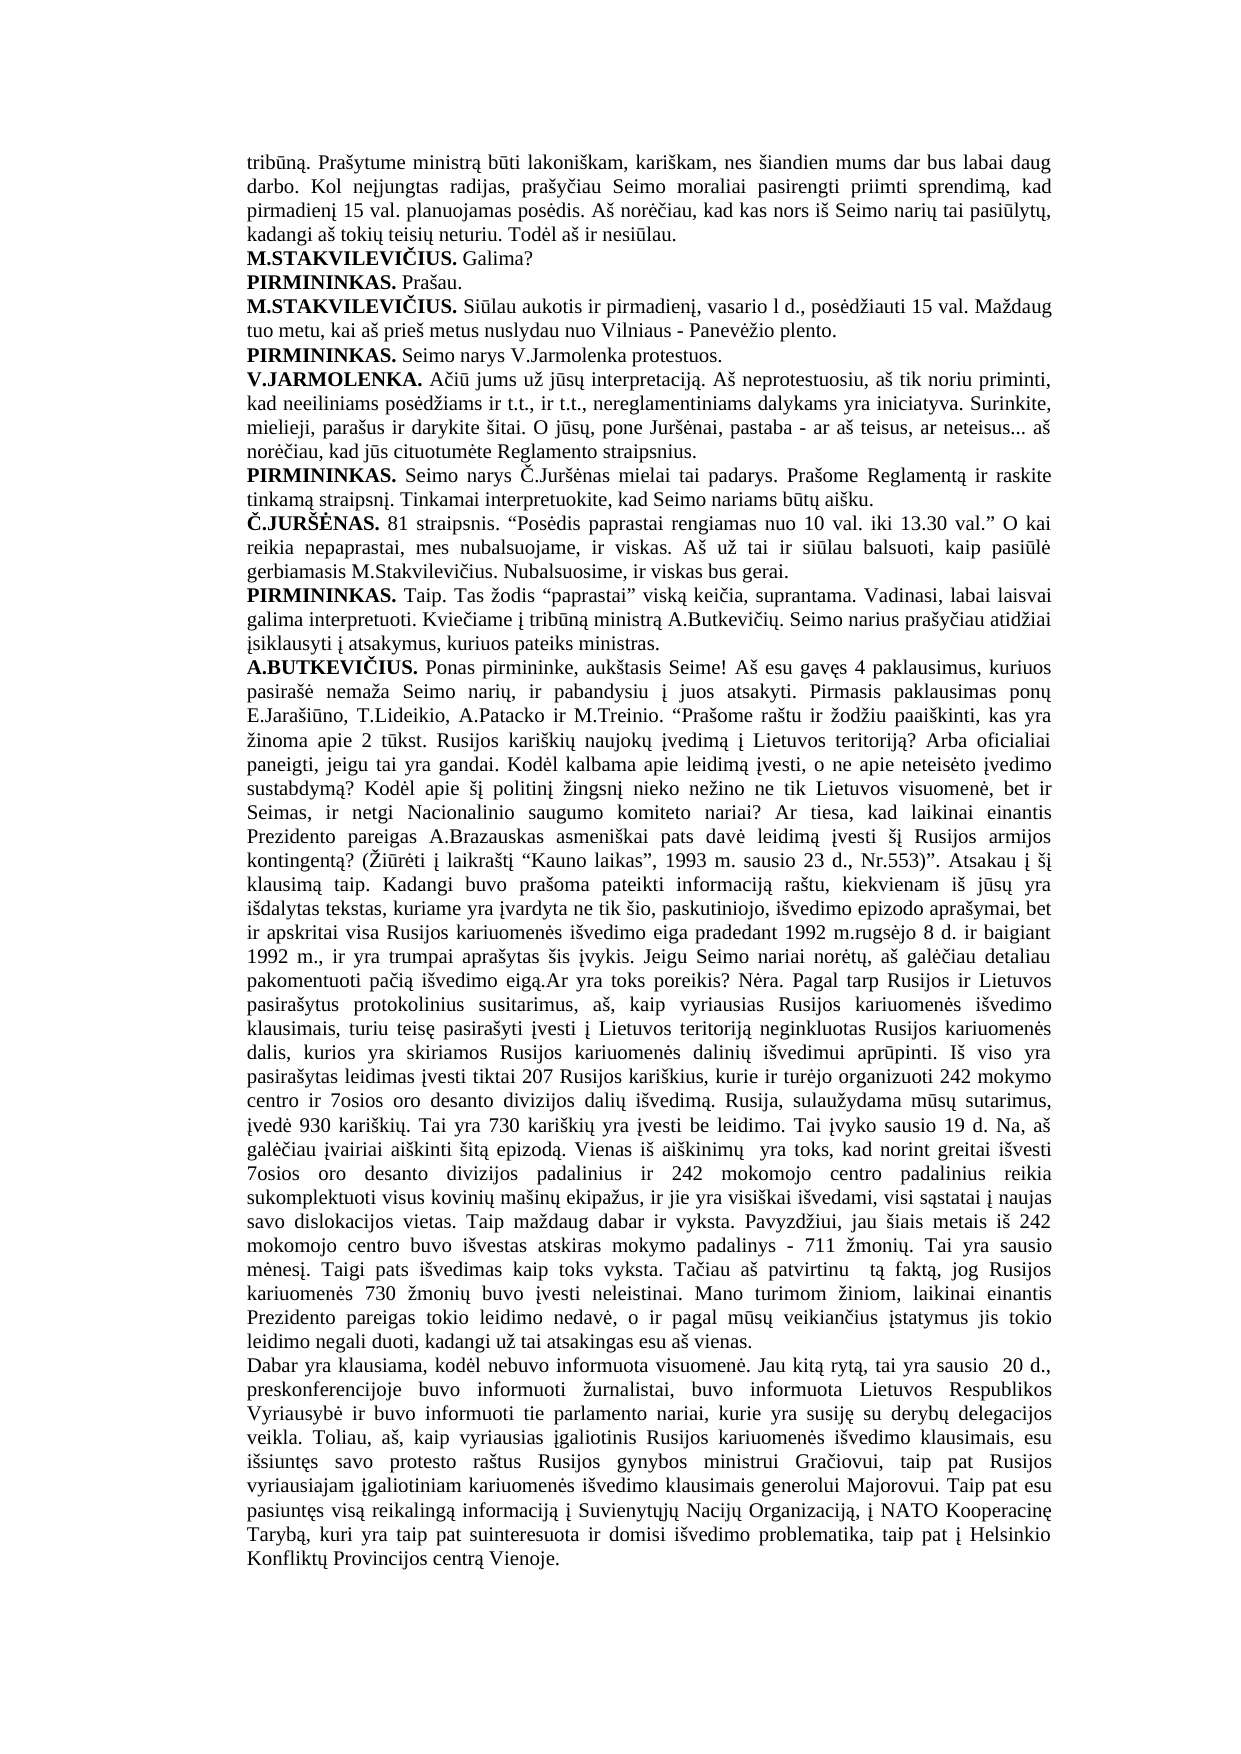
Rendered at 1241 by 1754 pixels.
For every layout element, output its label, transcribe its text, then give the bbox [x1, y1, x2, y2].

text M.STAKVILEVIČIUS. Siūlau aukotis ir pirmadienį, vasario l d., posėdžiauti 15 val. Maždaug tuo metu, kai aš prieš metus nuslydau nuo Vilniaus - Panevėžio plento. [247, 294, 1053, 342]
text PIRMININKAS. Seimo narys Č.Juršėnas mielai tai padarys. Prašome Reglamentą ir raskite tinkamą straipsnį. Tinkamai interpretuokite, kad Seimo nariams būtų aišku. [247, 463, 1053, 511]
text M.STAKVILEVIČIUS. Galima? [247, 246, 1053, 270]
text Dabar yra klausiama, kodėl nebuvo informuota visuomenė. Jau kitą rytą, tai yra sausio 20 d., preskonferencijoje buvo informuoti žurnalistai, buvo informuota Lietuvos Respublikos Vyriausybė ir buvo informuoti tie parlamento nariai, kurie yra susiję su derybų delegacijos veikla. Toliau, aš, kaip vyriausias įgaliotinis Rusijos kariuomenės išvedimo klausimais, esu išsiuntęs savo protesto raštus Rusijos gynybos ministrui Gračiovui, taip pat Rusijos vyriausiajam įgaliotiniam kariuomenės išvedimo klausimais generolui Majorovui. Taip pat esu pasiuntęs visą reikalingą informaciją į Suvienytųjų Nacijų Organizaciją, į NATO Kooperacinę Tarybą, kuri yra taip pat suinteresuota ir domisi išvedimo problematika, taip pat į Helsinkio Konfliktų Provincijos centrą Vienoje. [247, 1353, 1053, 1570]
text V.JARMOLENKA. Ačiū jums už jūsų interpretaciją. Aš neprotestuosiu, aš tik noriu priminti, kad neeiliniams posėdžiams ir t.t., ir t.t., nereglamentiniams dalykams yra iniciatyva. Surinkite, mielieji, parašus ir darykite šitai. O jūsų, pone Juršėnai, pastaba - ar aš teisus, ar neteisus... aš norėčiau, kad jūs cituotumėte Reglamento straipsnius. [247, 367, 1053, 463]
text PIRMININKAS. Seimo narys V.Jarmolenka protestuos. [247, 342, 1053, 367]
text Č.JURŠĖNAS. 81 straipsnis. “Posėdis paprastai rengiamas nuo 10 val. iki 13.30 val.” O kai reikia nepaprastai, mes nubalsuojame, ir viskas. Aš už tai ir siūlau balsuoti, kaip pasiūlė gerbiamasis M.Stakvilevičius. Nubalsuosime, ir viskas bus gerai. [247, 511, 1053, 583]
text A.BUTKEVIČIUS. Ponas pirmininke, aukštasis Seime! Aš esu gavęs 4 paklausimus, kuriuos pasirašė nemaža Seimo narių, ir pabandysiu į juos atsakyti. Pirmasis paklausimas ponų E.Jarašiūno, T.Lideikio, A.Patacko ir M.Treinio. “Prašome raštu ir žodžiu paaiškinti, kas yra žinoma apie 2 tūkst. Rusijos kariškių naujokų įvedimą į Lietuvos teritoriją? Arba oficialiai paneigti, jeigu tai yra gandai. Kodėl kalbama apie leidimą įvesti, o ne apie neteisėto įvedimo sustabdymą? Kodėl apie šį politinį žingsnį nieko nežino ne tik Lietuvos visuomenė, bet ir Seimas, ir netgi Nacionalinio saugumo komiteto nariai? Ar tiesa, kad laikinai einantis Prezidento pareigas A.Brazauskas asmeniškai pats davė leidimą įvesti šį Rusijos armijos kontingentą? (Žiūrėti į laikraštį “Kauno laikas”, 1993 m. sausio 23 d., Nr.553)”. Atsakau į šį klausimą taip. Kadangi buvo prašoma pateikti informaciją raštu, kiekvienam iš jūsų yra išdalytas tekstas, kuriame yra įvardyta ne tik šio, paskutiniojo, išvedimo epizodo aprašymai, bet ir apskritai visa Rusijos kariuomenės išvedimo eiga pradedant 1992 m.rugsėjo 8 d. ir baigiant 1992 m., ir yra trumpai aprašytas šis įvykis. Jeigu Seimo nariai norėtų, aš galėčiau detaliau pakomentuoti pačią išvedimo eigą.Ar yra toks poreikis? Nėra. Pagal tarp Rusijos ir Lietuvos pasirašytus protokolinius susitarimus, aš, kaip vyriausias Rusijos kariuomenės išvedimo klausimais, turiu teisę pasirašyti įvesti į Lietuvos teritoriją neginkluotas Rusijos kariuomenės dalis, kurios yra skiriamos Rusijos kariuomenės dalinių išvedimui aprūpinti. Iš viso yra pasirašytas leidimas įvesti tiktai 207 Rusijos kariškius, kurie ir turėjo organizuoti 242 mokymo centro ir 7osios oro desanto divizijos dalių išvedimą. Rusija, sulaužydama mūsų sutarimus, įvedė 930 kariškių. Tai yra 730 kariškių yra įvesti be leidimo. Tai įvyko sausio 19 d. Na, aš galėčiau įvairiai aiškinti šitą epizodą. Vienas iš aiškinimų yra toks, kad norint greitai išvesti 7osios oro desanto divizijos padalinius ir 242 mokomojo centro padalinius reikia sukomplektuoti visus kovinių mašinų ekipažus, ir jie yra visiškai išvedami, visi sąstatai į naujas savo dislokacijos vietas. Taip maždaug dabar ir vyksta. Pavyzdžiui, jau šiais metais iš 242 mokomojo centro buvo išvestas atskiras mokymo padalinys - 711 žmonių. Tai yra sausio mėnesį. Taigi pats išvedimas kaip toks vyksta. Tačiau aš patvirtinu tą faktą, jog Rusijos kariuomenės 730 žmonių buvo įvesti neleistinai. Mano turimom žiniom, laikinai einantis Prezidento pareigas tokio leidimo nedavė, o ir pagal mūsų veikiančius įstatymus jis tokio leidimo negali duoti, kadangi už tai atsakingas esu aš vienas. [247, 655, 1053, 1353]
text tribūną. Prašytume ministrą būti lakoniškam, kariškam, nes šiandien mums dar bus labai daug darbo. Kol neįjungtas radijas, prašyčiau Seimo moraliai pasirengti priimti sprendimą, kad pirmadienį 15 val. planuojamas posėdis. Aš norėčiau, kad kas nors iš Seimo narių tai pasiūlytų, kadangi aš tokių teisių neturiu. Todėl aš ir nesiūlau. [247, 150, 1053, 246]
text PIRMININKAS. Taip. Tas žodis “paprastai” viską keičia, suprantama. Vadinasi, labai laisvai galima interpretuoti. Kviečiame į tribūną ministrą A.Butkevičių. Seimo narius prašyčiau atidžiai įsiklausyti į atsakymus, kuriuos pateiks ministras. [247, 583, 1053, 655]
text PIRMININKAS. Prašau. [247, 270, 1053, 294]
